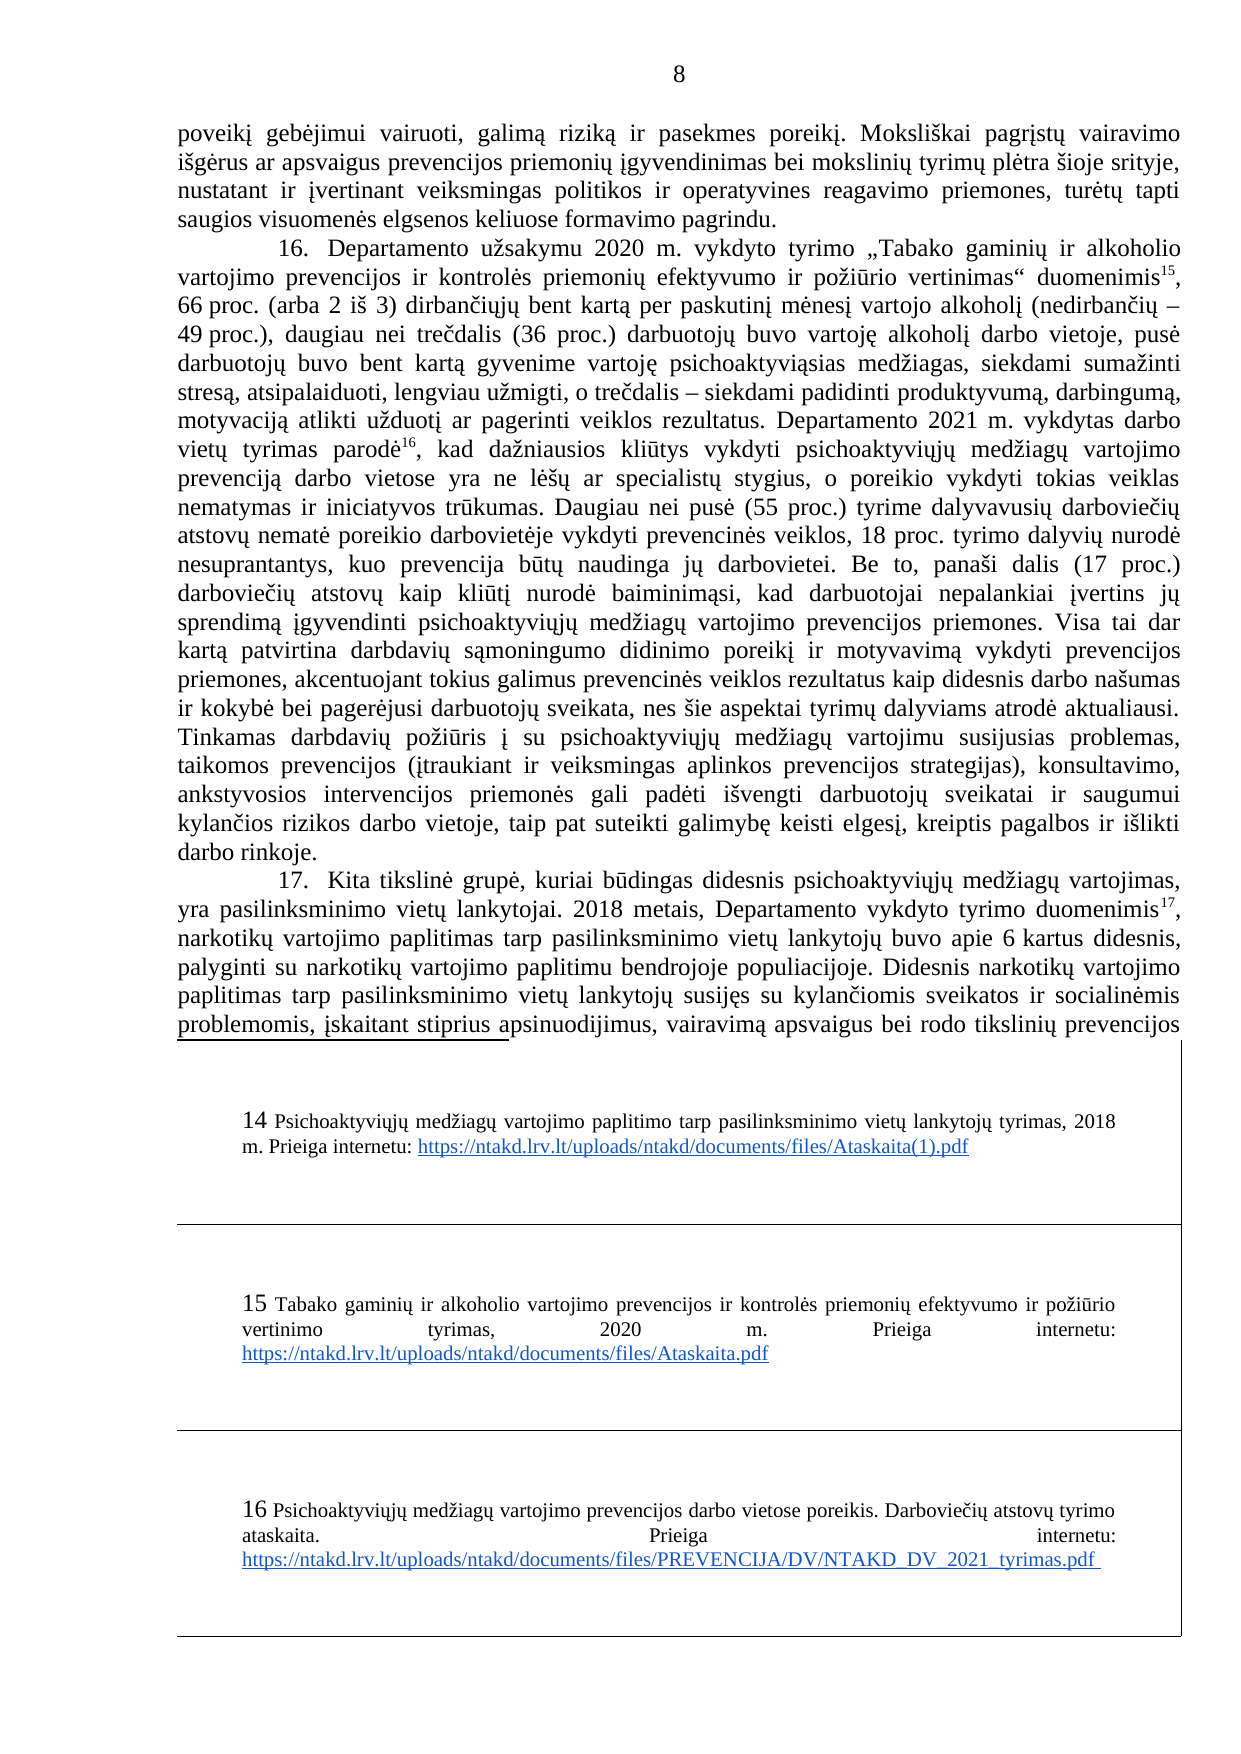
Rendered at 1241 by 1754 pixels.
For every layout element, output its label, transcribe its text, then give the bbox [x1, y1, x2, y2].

text poveikį gebėjimui vairuoti, galimą riziką ir pasekmes poreikį. Moksliškai pagrįstų vairavimo išgėrus ar apsvaigus prevencijos priemonių įgyvendinimas bei mokslinių tyrimų plėtra šioje srityje, nustatant ir įvertinant veiksmingas politikos ir operatyvines reagavimo priemones, turėtų tapti saugios visuomenės elgsenos keliuose formavimo pagrindu. [177, 118, 1181, 233]
text Tabako gaminių ir alkoholio vartojimo prevencijos ir kontrolės priemonių efektyvumo ir požiūrio vertinimo tyrimas, 2020 m. Prieiga internetu: https://ntakd.lrv.lt/uploads/ntakd/documents/files/Ataskaita.pdf [177, 1224, 1181, 1430]
text 17. Kita tikslinė grupė, kuriai būdingas didesnis psichoaktyviųjų medžiagų vartojimas, yra pasilinksminimo vietų lankytojai. 2018 metais, Departamento vykdyto tyrimo duomenimis, narkotikų vartojimo paplitimas tarp pasilinksminimo vietų lankytojų buvo apie 6 kartus didesnis, palyginti su narkotikų vartojimo paplitimu bendrojoje populiacijoje. Didesnis narkotikų vartojimo paplitimas tarp pasilinksminimo vietų lankytojų susijęs su kylančiomis sveikatos ir socialinėmis problemomis, įskaitant stiprius apsinuodijimus, vairavimą apsvaigus bei rodo tikslinių prevencijos [177, 866, 1181, 1038]
text Psichoaktyviųjų medžiagų vartojimo paplitimo tarp pasilinksminimo vietų lankytojų tyrimas, 2018 m. Prieiga internetu: https://ntakd.lrv.lt/uploads/ntakd/documents/files/Ataskaita(1).pdf [177, 1040, 1181, 1224]
text 16. Departamento užsakymu 2020 m. vykdyto tyrimo „Tabako gaminių ir alkoholio vartojimo prevencijos ir kontrolės priemonių efektyvumo ir požiūrio vertinimas“ duomenimis, 66 proc. (arba 2 iš 3) dirbančiųjų bent kartą per paskutinį mėnesį vartojo alkoholį (nedirbančių – 49 proc.), daugiau nei trečdalis (36 proc.) darbuotojų buvo vartoję alkoholį darbo vietoje, pusė darbuotojų buvo bent kartą gyvenime vartoję psichoaktyviąsias medžiagas, siekdami sumažinti stresą, atsipalaiduoti, lengviau užmigti, o trečdalis – siekdami padidinti produktyvumą, darbingumą, motyvaciją atlikti užduotį ar pagerinti veiklos rezultatus. Departamento 2021 m. vykdytas darbo vietų tyrimas parodė, kad dažniausios kliūtys vykdyti psichoaktyviųjų medžiagų vartojimo prevenciją darbo vietose yra ne lėšų ar specialistų stygius, o poreikio vykdyti tokias veiklas nematymas ir iniciatyvos trūkumas. Daugiau nei pusė (55 proc.) tyrime dalyvavusių darboviečių atstovų nematė poreikio darbovietėje vykdyti prevencinės veiklos, 18 proc. tyrimo dalyvių nurodė nesuprantantys, kuo prevencija būtų naudinga jų darbovietei. Be to, panaši dalis (17 proc.) darboviečių atstovų kaip kliūtį nurodė baiminimąsi, kad darbuotojai nepalankiai įvertins jų sprendimą įgyvendinti psichoaktyviųjų medžiagų vartojimo prevencijos priemones. Visa tai dar kartą patvirtina darbdavių sąmoningumo didinimo poreikį ir motyvavimą vykdyti prevencijos priemones, akcentuojant tokius galimus prevencinės veiklos rezultatus kaip didesnis darbo našumas ir kokybė bei pagerėjusi darbuotojų sveikata, nes šie aspektai tyrimų dalyviams atrodė aktualiausi. Tinkamas darbdavių požiūris į su psichoaktyviųjų medžiagų vartojimu susijusias problemas, taikomos prevencijos (įtraukiant ir veiksmingas aplinkos prevencijos strategijas), konsultavimo, ankstyvosios intervencijos priemonės gali padėti išvengti darbuotojų sveikatai ir saugumui kylančios rizikos darbo vietoje, taip pat suteikti galimybę keisti elgesį, kreiptis pagalbos ir išlikti darbo rinkoje. [177, 233, 1181, 866]
text Psichoaktyviųjų medžiagų vartojimo prevencijos darbo vietose poreikis. Darboviečių atstovų tyrimo ataskaita. Prieiga internetu: https://ntakd.lrv.lt/uploads/ntakd/documents/files/PREVENCIJA/DV/NTAKD_DV_2021_tyrimas.pdf [177, 1430, 1181, 1636]
